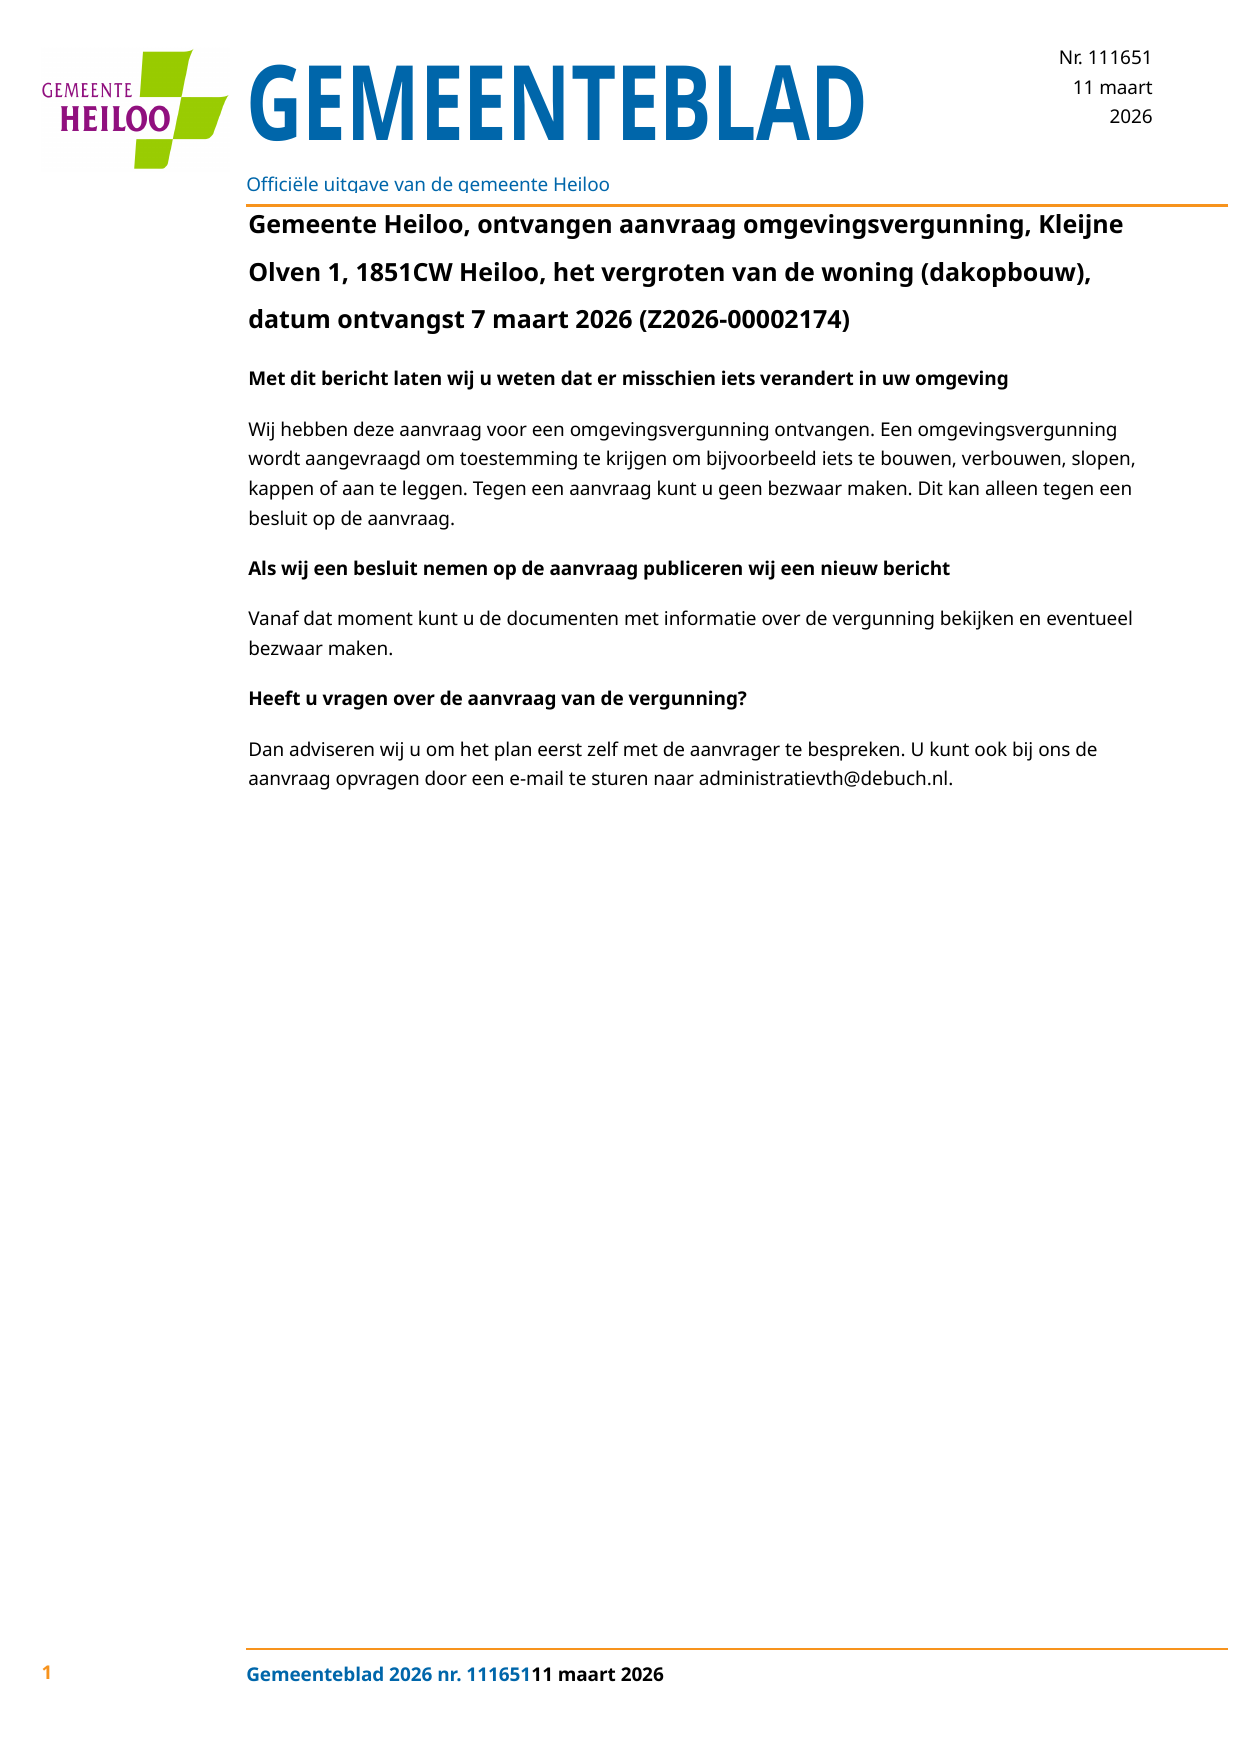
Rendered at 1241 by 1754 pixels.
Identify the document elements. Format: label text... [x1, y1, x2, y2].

text Dan adviseren wij u om het plan eerst zelf met de aanvrager te bespreken. U kunt ook bij ons de aanvraag opvragen door een e-mail te sturen naar administratievth@debuch.nl. [248, 736, 1152, 791]
text Heeft u vragen over de aanvraag van de vergunning? [248, 686, 1152, 711]
text Als wij een besluit nemen op de aanvraag publiceren wij een nieuw bericht [248, 555, 1152, 581]
text Gemeente Heiloo, ontvangen aanvraag omgevingsvergunning, Kleijne Olven 1, 1851CW Heiloo, het vergroten van de woning (dakopbouw), datum ontvangst 7 maart 2026 (Z2026-00002174) [248, 207, 1152, 336]
text Met dit bericht laten wij u weten dat er misschien iets verandert in uw omgeving [248, 366, 1152, 391]
text Vanaf dat moment kunt u de documenten met informatie over de vergunning bekijken en eventueel bezwaar maken. [248, 606, 1152, 661]
picture [41, 47, 231, 172]
text Wij hebben deze aanvraag voor een omgevingsvergunning ontvangen. Een omgevingsvergunning wordt aangevraagd om toestemming te krijgen om bijvoorbeeld iets te bouwen, verbouwen, slopen, kappen of aan te leggen. Tegen een aanvraag kunt u geen bezwaar maken. Dit kan alleen tegen een besluit op de aanvraag. [248, 416, 1152, 530]
